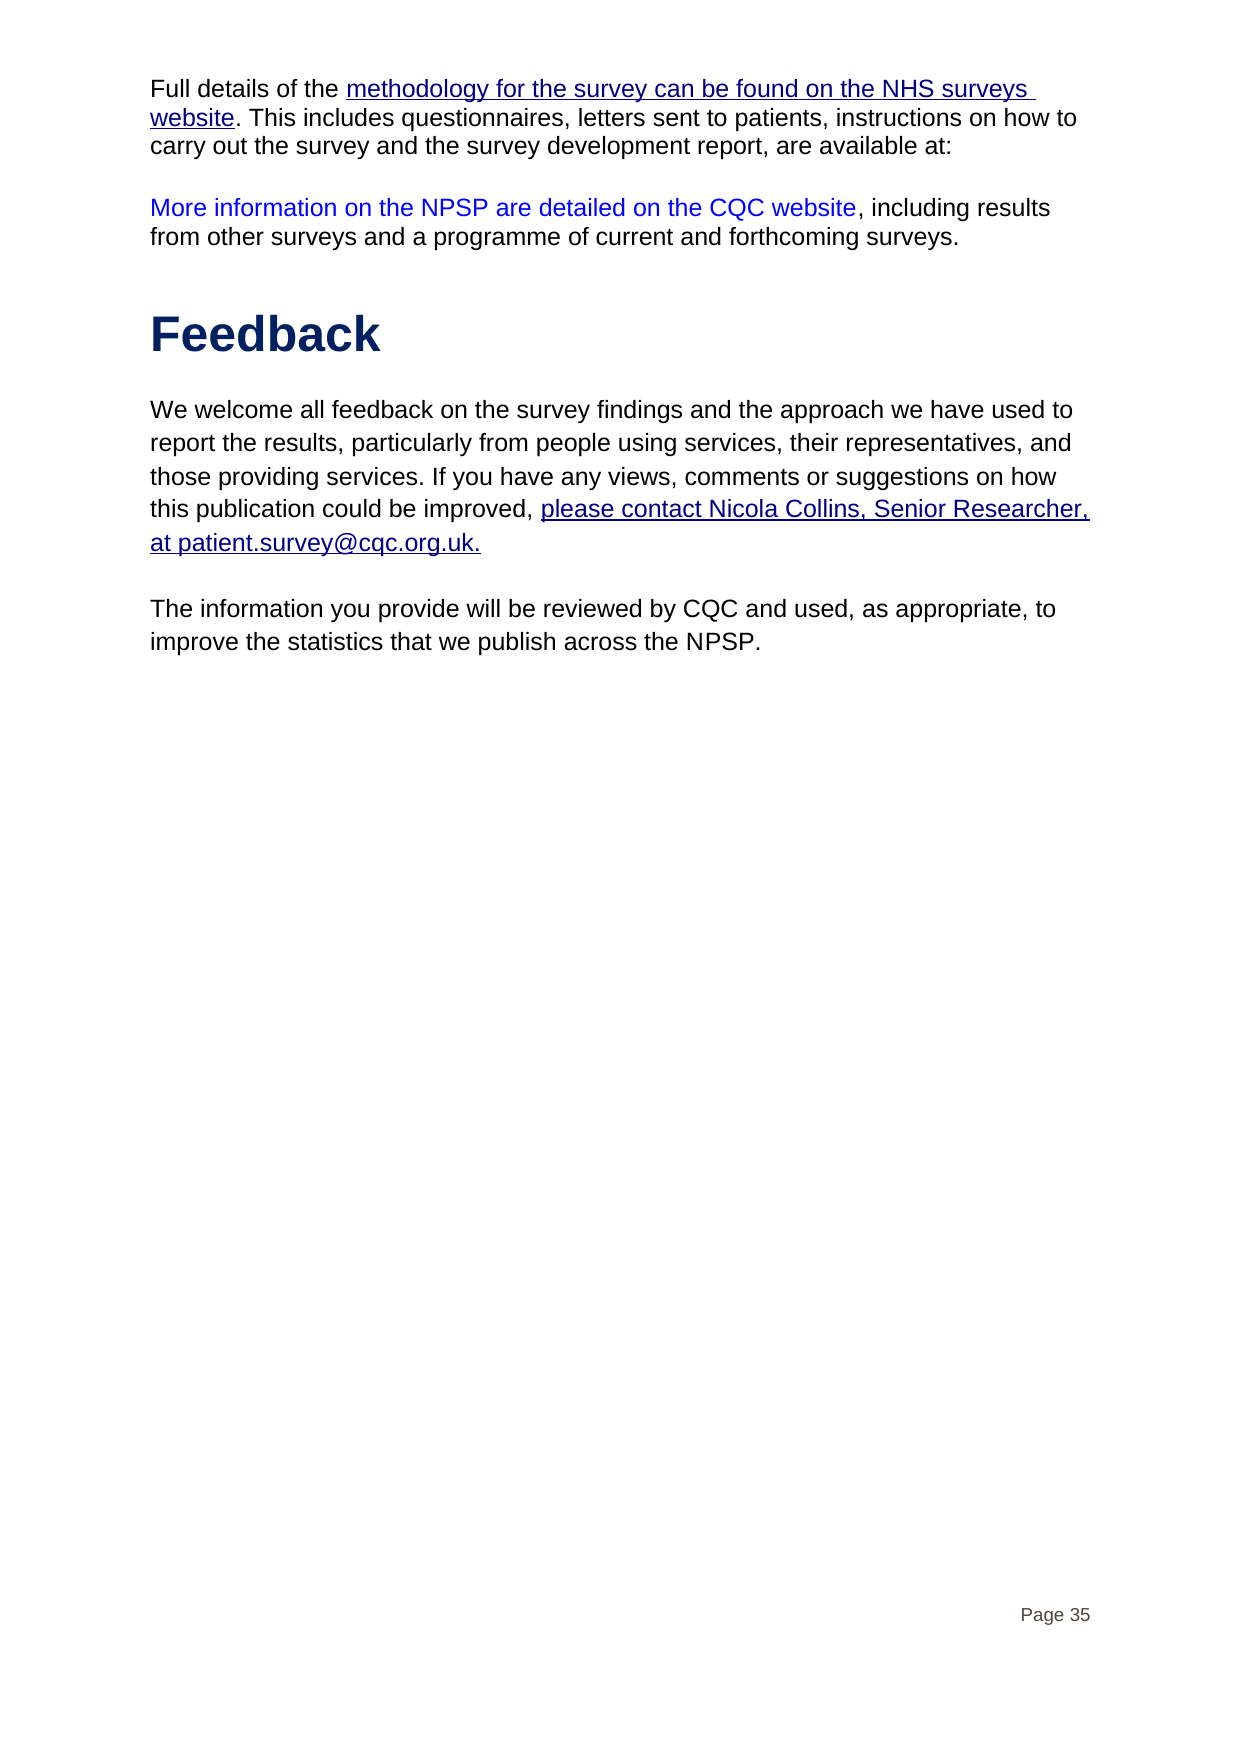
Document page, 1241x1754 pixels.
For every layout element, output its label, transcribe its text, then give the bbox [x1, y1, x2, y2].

text More information on the NPSP are detailed on the CQC website, including results from other surveys and a programme of current and forthcoming surveys. [150, 193, 1090, 251]
text The information you provide will be reviewed by CQC and used, as appropriate, to improve the statistics that we publish across the NPSP. [150, 593, 1090, 655]
text Full details of the methodology for the survey can be found on the NHS surveys website. This includes questionnaires, letters sent to patients, instructions on how to carry out the survey and the survey development report, are available at: [150, 74, 1090, 160]
text We welcome all feedback on the survey findings and the approach we have used to report the results, particularly from people using services, their representatives, and those providing services. If you have any views, comments or suggestions on how this publication could be improved, please contact Nicola Collins, Senior Researcher, at patient.survey@cqc.org.uk. [150, 395, 1090, 556]
subtitle Feedback [150, 304, 1090, 362]
